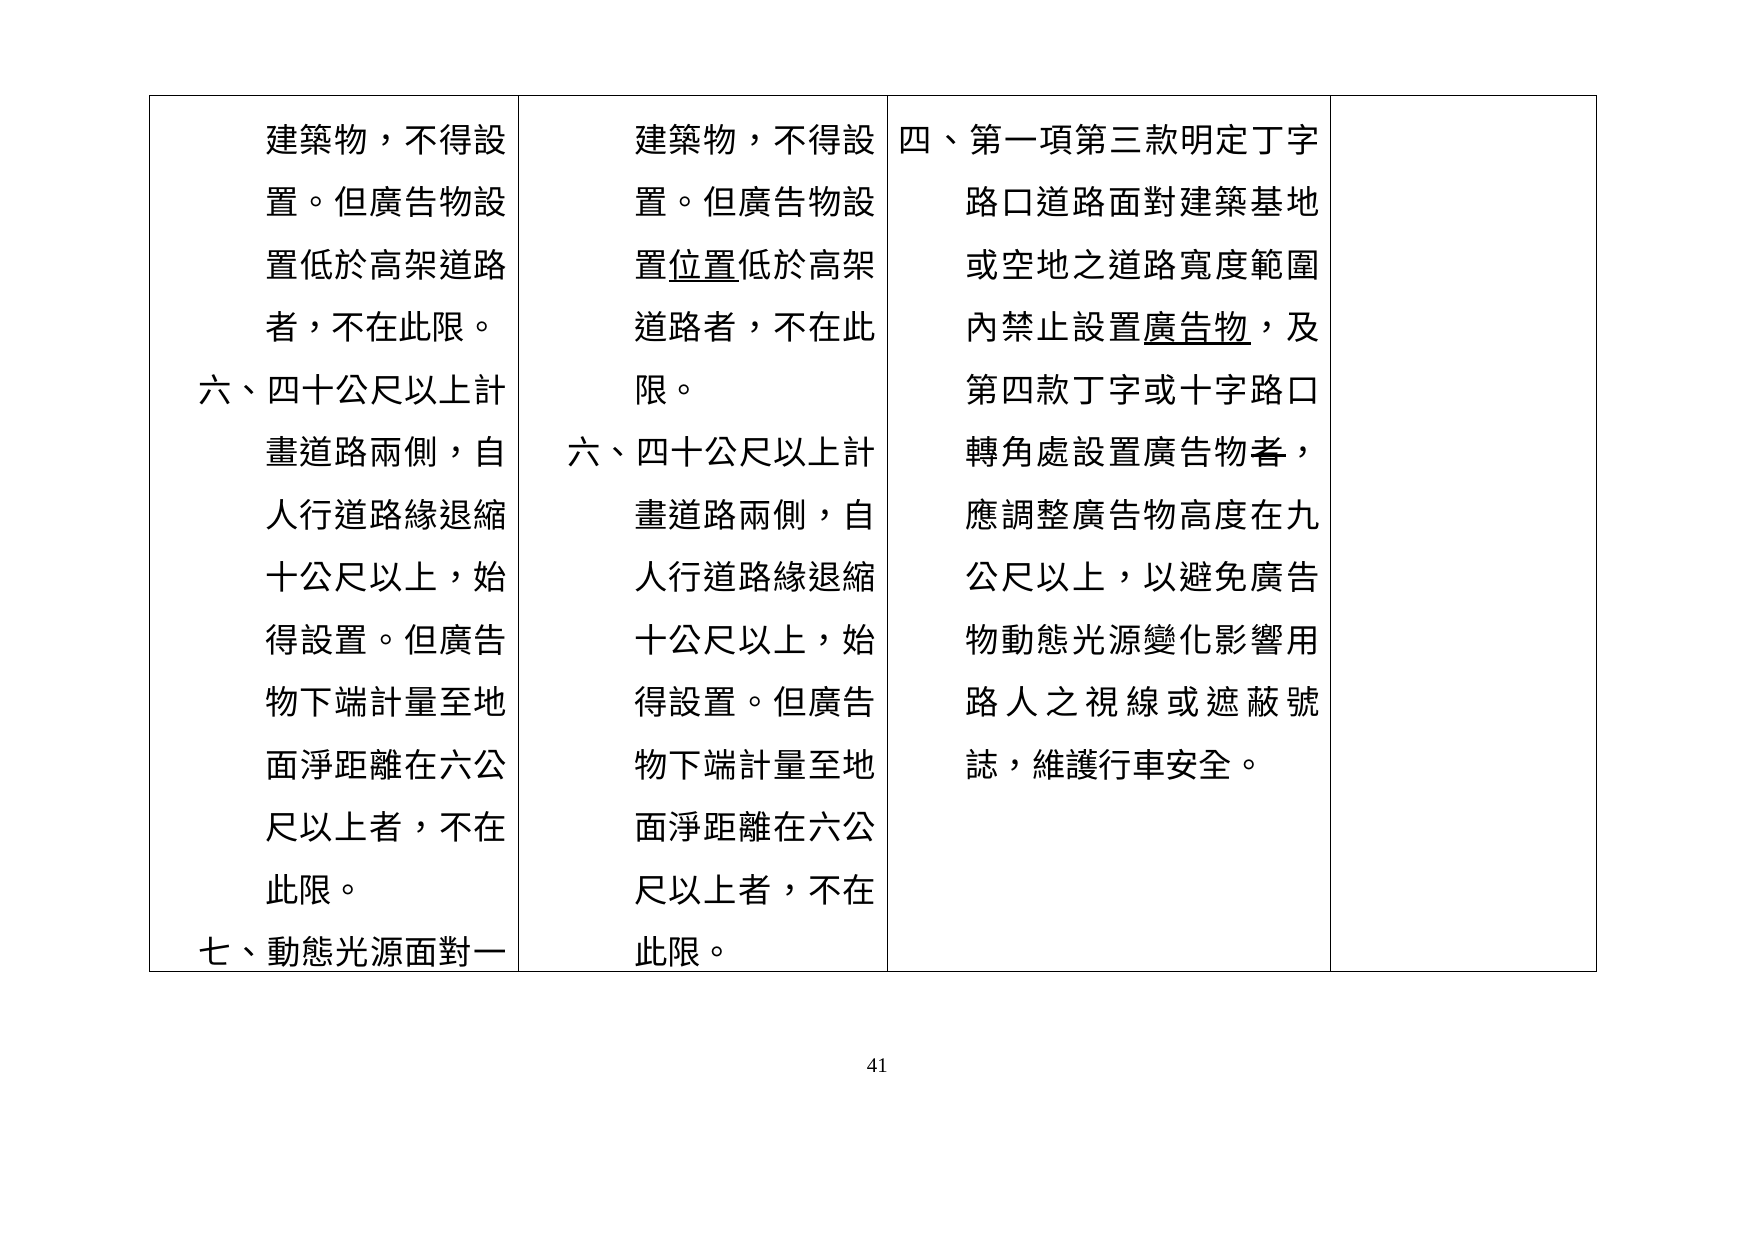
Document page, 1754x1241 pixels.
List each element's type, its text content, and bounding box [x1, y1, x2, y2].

table_cell 建築物，不得設置。但廣告物設置位置低於高架道路者，不在此限。 六、四十公尺以上計畫道路兩側，自人行道路緣退縮十公尺以上，始得設置。但廣告物下端計量至地面淨距離在六公尺以上者，不在此限。 [519, 96, 887, 971]
table_cell 建築物，不得設置。但廣告物設置低於高架道路者，不在此限。 六、四十公尺以上計畫道路兩側，自人行道路緣退縮十公尺以上，始得設置。但廣告物下端計量至地面淨距離在六公尺以上者，不在此限。 七、動態光源面對一 [150, 96, 518, 971]
table_cell [1331, 96, 1596, 971]
table_cell 四、第一項第三款明定丁字路口道路面對建築基地或空地之道路寬度範圍內禁止設置廣告物，及第四款丁字或十字路口轉角處設置廣告物者，應調整廣告物高度在九公尺以上，以避免廣告物動態光源變化影響用路人之視線或遮蔽號誌，維護行車安全。 [888, 96, 1330, 971]
